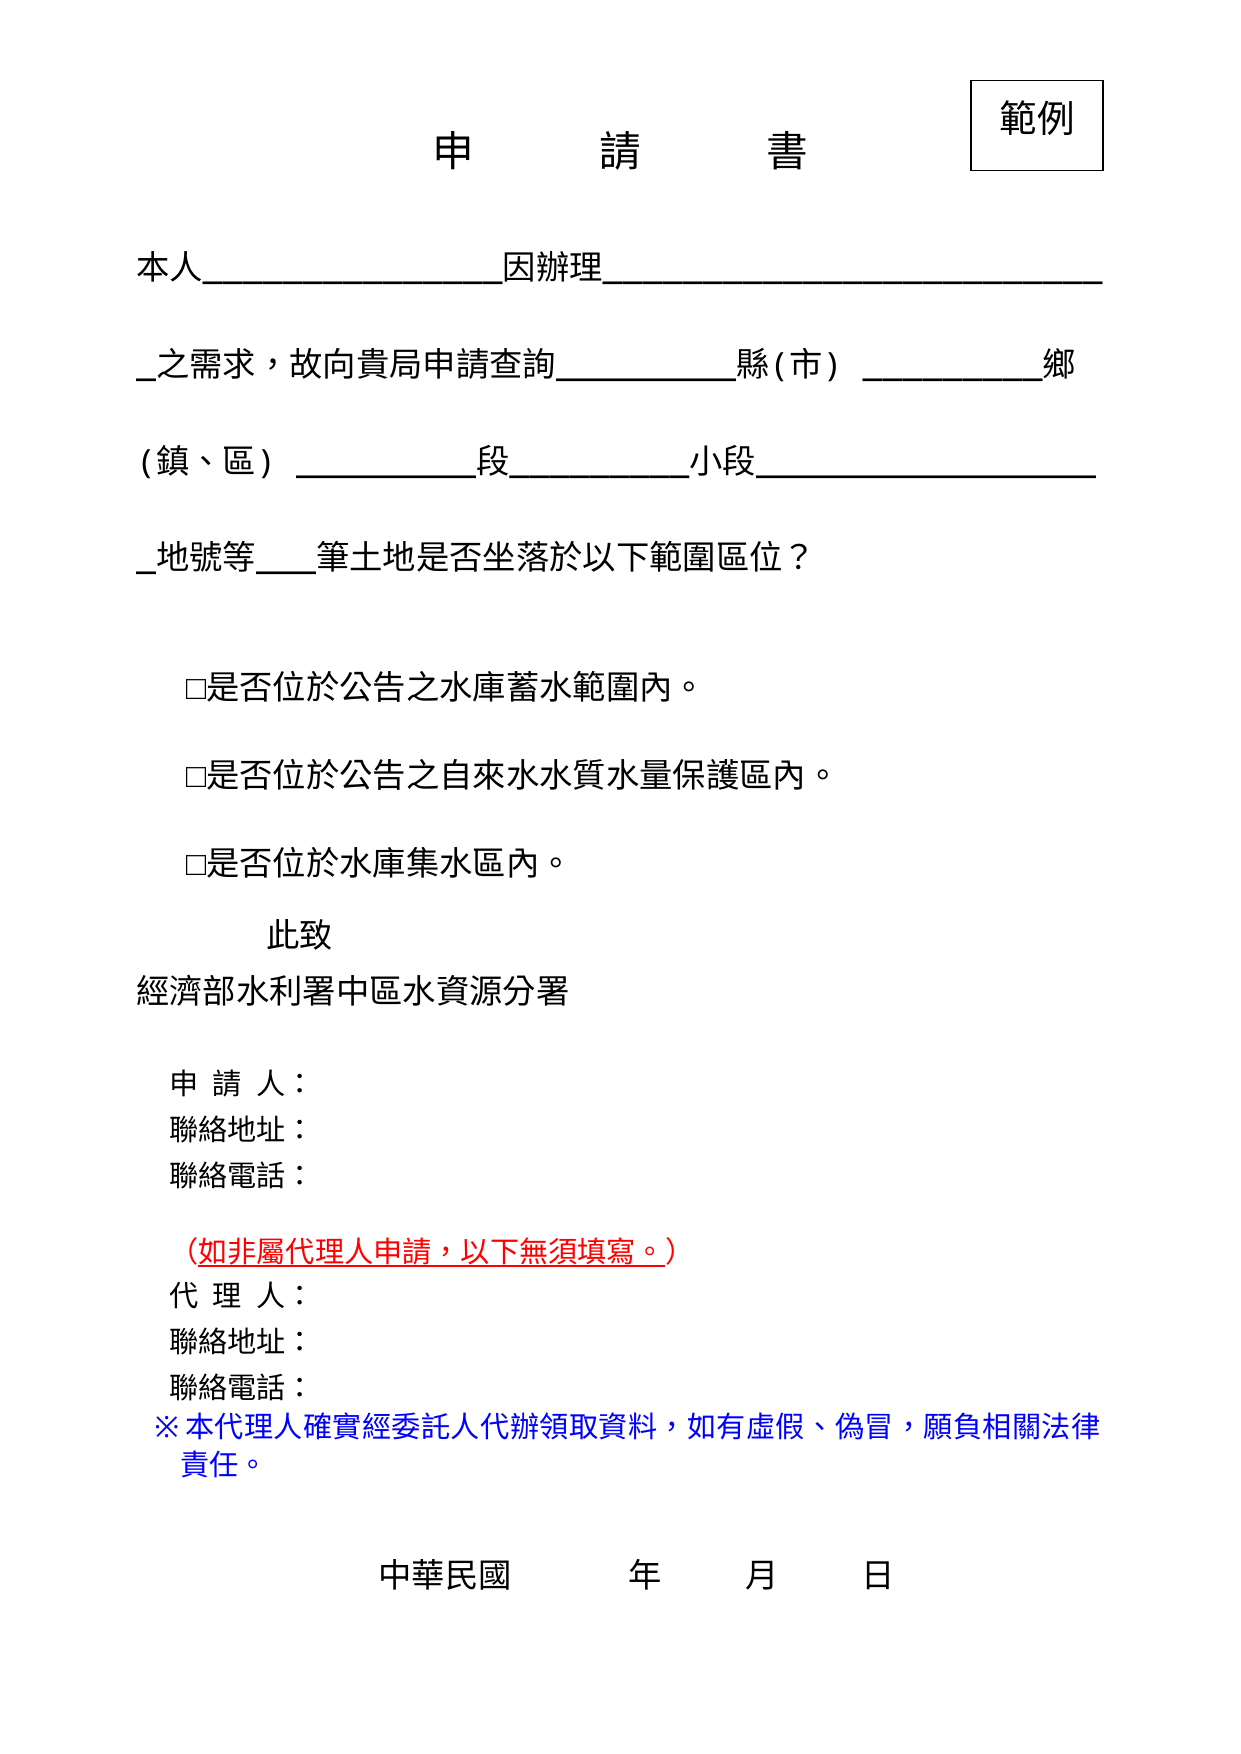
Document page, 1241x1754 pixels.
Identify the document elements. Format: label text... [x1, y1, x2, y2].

text 申 請 書 [136, 118, 1104, 178]
text 聯絡地址： [169, 1103, 1104, 1149]
text □是否位於公告之水庫蓄水範圍內。 [136, 660, 1104, 709]
text 聯絡地址： [169, 1316, 1104, 1362]
text 經濟部水利署中區水資源分署 [136, 965, 1104, 1013]
text 範例 [987, 89, 1087, 143]
text ※本代理人確實經委託人代辦領取資料，如有虛假、偽冒，願負相關法律責任。 [117, 1408, 1104, 1483]
text 申 請 人： [169, 1058, 1104, 1103]
text 中華民國 年 月 日 [169, 1558, 1104, 1595]
text 此致 [136, 909, 1104, 957]
text 代 理 人： [169, 1270, 1104, 1316]
text 聯絡電話： [169, 1149, 1104, 1195]
text □是否位於水庫集水區內。 [136, 837, 1104, 885]
text 申 請 書 [972, 81, 1102, 170]
text 本人_______________因辦理__________________________之需求，故向貴局申請查詢_________縣(市) _________鄉(鎮、區) _________段_________小段__________________地號等___筆土地是否坐落於以下範圍區位？ [136, 241, 1104, 579]
text □是否位於公告之自來水水質水量保護區內。 [136, 748, 1104, 797]
text 聯絡電話： [169, 1362, 1104, 1408]
text （如非屬代理人申請，以下無須填寫。） [169, 1233, 1104, 1270]
